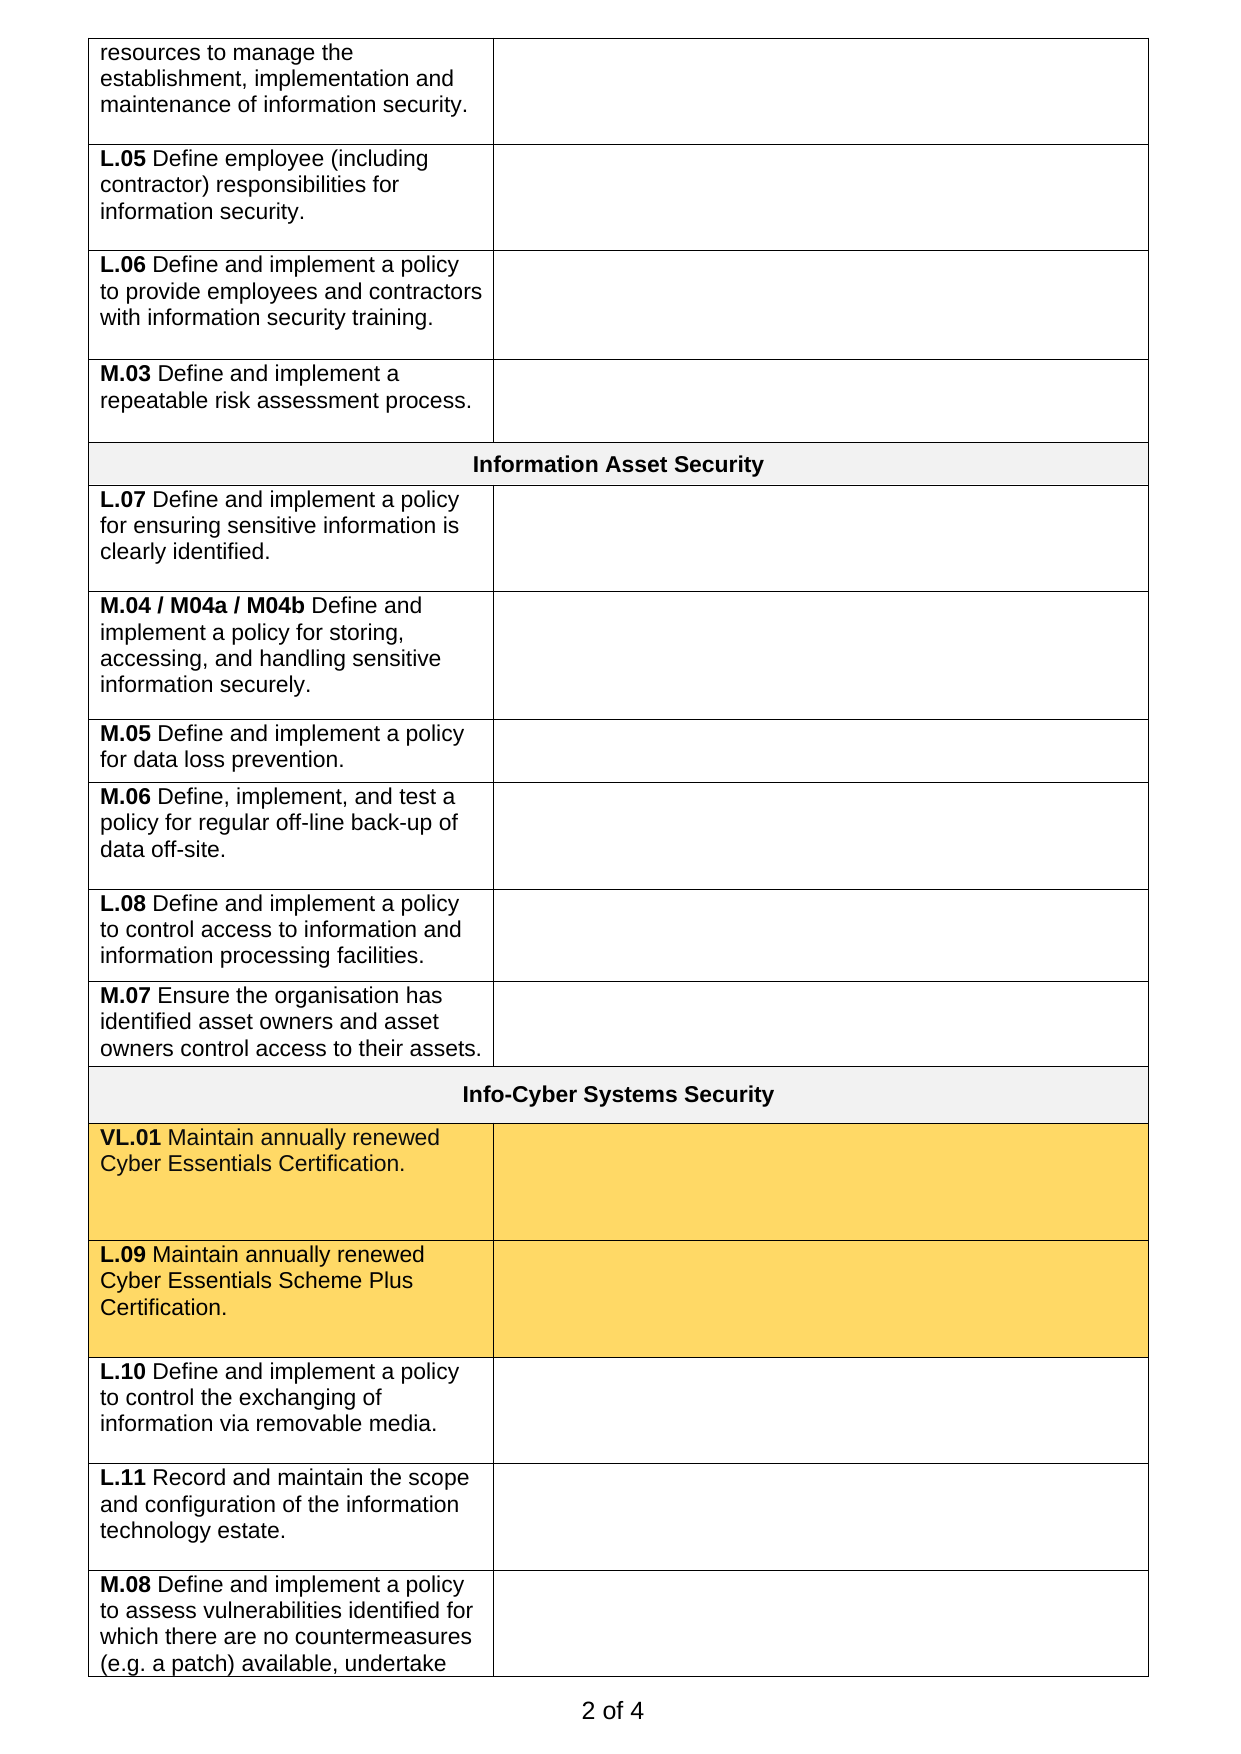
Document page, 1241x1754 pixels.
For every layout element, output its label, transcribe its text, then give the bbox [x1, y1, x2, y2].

table_cell [494, 982, 1148, 1066]
table_cell [494, 1358, 1148, 1463]
table_cell [494, 720, 1148, 782]
table_cell [494, 39, 1148, 144]
table_cell [494, 486, 1148, 591]
table_cell M.07 Ensure the organisation has identified asset owners and asset owners control access to their assets. [89, 982, 493, 1066]
table_cell M.05 Define and implement a policy for data loss prevention. [89, 720, 493, 782]
table_cell L.10 Define and implement a policy to control the exchanging of information via removable media. [89, 1358, 493, 1463]
table_cell [494, 1571, 1148, 1676]
table_cell L.07 Define and implement a policy for ensuring sensitive information is clearly identified. [89, 486, 493, 591]
table_cell L.08 Define and implement a policy to control access to information and information processing facilities. [89, 890, 493, 981]
table_cell [494, 1464, 1148, 1569]
table_cell M.03 Define and implement a repeatable risk assessment process. [89, 360, 493, 442]
table_cell [494, 890, 1148, 981]
table_cell [494, 360, 1148, 442]
table_cell L.06 Define and implement a policy to provide employees and contractors with information security training. [89, 251, 493, 359]
table_cell L.09 Maintain annually renewed Cyber Essentials Scheme Plus Certification. [89, 1241, 493, 1357]
table_cell resources to manage the establishment, implementation and maintenance of information security. [89, 39, 493, 144]
table_cell [494, 145, 1148, 250]
table_cell M.04 / M04a / M04b Define and implement a policy for storing, accessing, and handling sensitive information securely. [89, 592, 493, 719]
table_cell [494, 592, 1148, 719]
table_cell L.05 Define employee (including contractor) responsibilities for information security. [89, 145, 493, 250]
table_cell VL.01 Maintain annually renewed Cyber Essentials Certification. [89, 1124, 493, 1240]
table_cell [494, 251, 1148, 359]
table_cell L.11 Record and maintain the scope and configuration of the information technology estate. [89, 1464, 493, 1569]
table_cell [494, 1124, 1148, 1240]
table_cell [494, 783, 1148, 888]
table_cell Info-Cyber Systems Security [89, 1067, 1148, 1123]
table_cell M.06 Define, implement, and test a policy for regular off-line back-up of data off-site. [89, 783, 493, 888]
table_cell Information Asset Security [89, 443, 1148, 484]
table_cell [494, 1241, 1148, 1357]
table_cell M.08 Define and implement a policy to assess vulnerabilities identified for which there are no countermeasures (e.g. a patch) available, undertake [89, 1571, 493, 1676]
